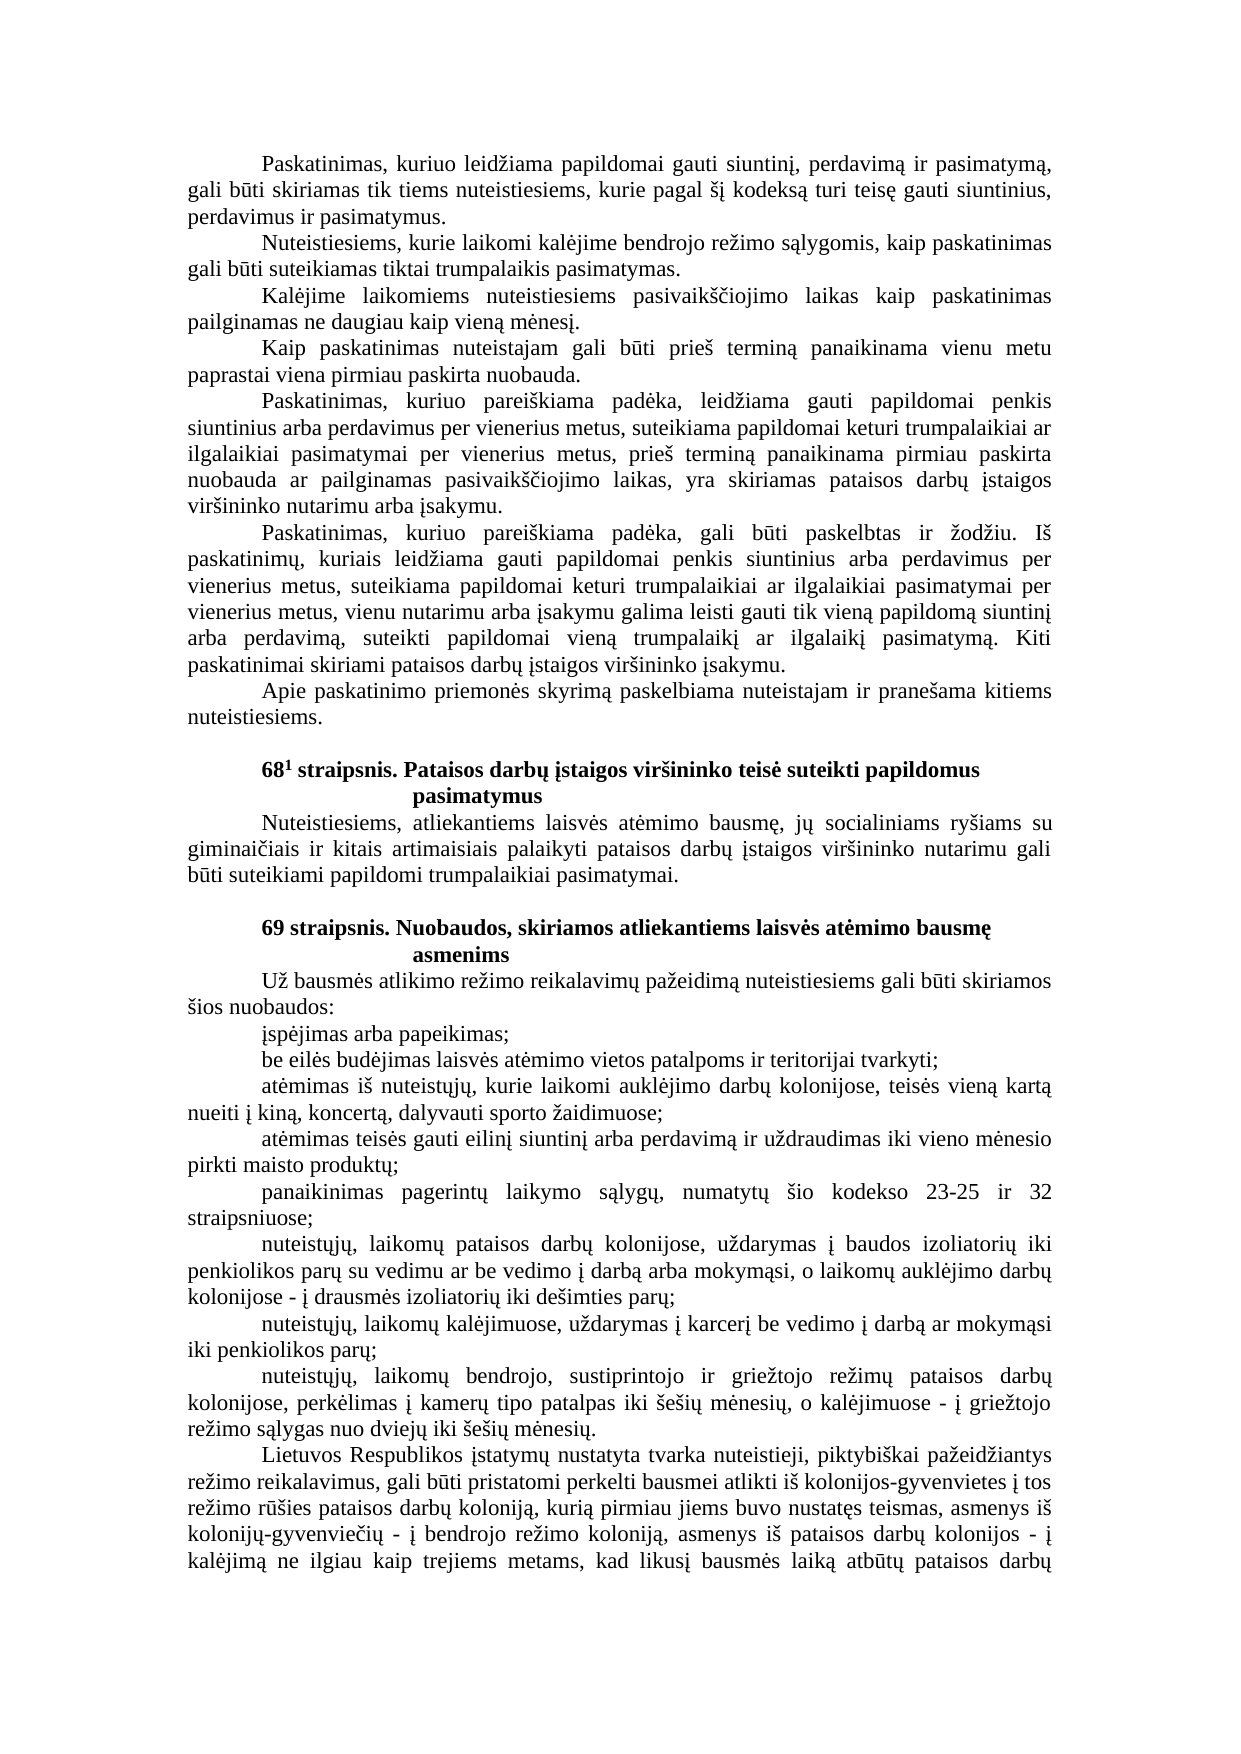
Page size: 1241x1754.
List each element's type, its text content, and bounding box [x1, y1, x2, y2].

text nuteistųjų, laikomų pataisos darbų kolonijose, uždarymas į baudos izoliatorių iki penkiolikos parų su vedimu ar be vedimo į darbą arba mokymąsi, o laikomų auklėjimo darbų kolonijose - į drausmės izoliatorių iki dešimties parų; [187, 1231, 1053, 1309]
text Nuteistiesiems, kurie laikomi kalėjime bendrojo režimo sąlygomis, kaip paskatinimas gali būti suteikiamas tiktai trumpalaikis pasimatymas. [187, 229, 1053, 282]
text atėmimas teisės gauti eilinį siuntinį arba perdavimą ir uždraudimas iki vieno mėnesio pirkti maisto produktų; [187, 1125, 1053, 1178]
text be eilės budėjimas laisvės atėmimo vietos patalpoms ir teritorijai tvarkyti; [187, 1046, 1053, 1072]
text pasimatymus [337, 782, 1053, 809]
text panaikinimas pagerintų laikymo sąlygų, numatytų šio kodekso 23-25 ir 32 straipsniuose; [187, 1178, 1053, 1231]
text nuteistųjų, laikomų bendrojo, sustiprintojo ir griežtojo režimų pataisos darbų kolonijose, perkėlimas į kamerų tipo patalpas iki šešių mėnesių, o kalėjimuose - į griežtojo režimo sąlygas nuo dviejų iki šešių mėnesių. [187, 1362, 1053, 1441]
text atėmimas iš nuteistųjų, kurie laikomi auklėjimo darbų kolonijose, teisės vieną kartą nueiti į kiną, koncertą, dalyvauti sporto žaidimuose; [187, 1072, 1053, 1125]
text 681 straipsnis. Pataisos darbų įstaigos viršininko teisė suteikti papildomus [187, 756, 1053, 782]
text Už bausmės atlikimo režimo reikalavimų pažeidimą nuteistiesiems gali būti skiriamos šios nuobaudos: [187, 967, 1053, 1020]
text Kaip paskatinimas nuteistajam gali būti prieš terminą panaikinama vienu metu paprastai viena pirmiau paskirta nuobauda. [187, 334, 1053, 387]
text Apie paskatinimo priemonės skyrimą paskelbiama nuteistajam ir pranešama kitiems nuteistiesiems. [187, 677, 1053, 730]
text Lietuvos Respublikos įstatymų nustatyta tvarka nuteistieji, piktybiškai pažeidžiantys režimo reikalavimus, gali būti pristatomi perkelti bausmei atlikti iš kolonijos-gyvenvietes į tos režimo rūšies pataisos darbų koloniją, kurią pirmiau jiems buvo nustatęs teismas, asmenys iš kolonijų-gyvenviečių - į bendrojo režimo koloniją, asmenys iš pataisos darbų kolonijos - į kalėjimą ne ilgiau kaip trejiems metams, kad likusį bausmės laiką atbūtų pataisos darbų [187, 1441, 1053, 1573]
text asmenims [337, 941, 1053, 967]
text Paskatinimas, kuriuo leidžiama papildomai gauti siuntinį, perdavimą ir pasimatymą, gali būti skiriamas tik tiems nuteistiesiems, kurie pagal šį kodeksą turi teisę gauti siuntinius, perdavimus ir pasimatymus. [187, 150, 1053, 229]
text Nuteistiesiems, atliekantiems laisvės atėmimo bausmę, jų socialiniams ryšiams su giminaičiais ir kitais artimaisiais palaikyti pataisos darbų įstaigos viršininko nutarimu gali būti suteikiami papildomi trumpalaikiai pasimatymai. [187, 809, 1053, 888]
text įspėjimas arba papeikimas; [187, 1020, 1053, 1046]
text Paskatinimas, kuriuo pareiškiama padėka, leidžiama gauti papildomai penkis siuntinius arba perdavimus per vienerius metus, suteikiama papildomai keturi trumpalaikiai ar ilgalaikiai pasimatymai per vienerius metus, prieš terminą panaikinama pirmiau paskirta nuobauda ar pailginamas pasivaikščiojimo laikas, yra skiriamas pataisos darbų įstaigos viršininko nutarimu arba įsakymu. [187, 387, 1053, 519]
text Paskatinimas, kuriuo pareiškiama padėka, gali būti paskelbtas ir žodžiu. Iš paskatinimų, kuriais leidžiama gauti papildomai penkis siuntinius arba perdavimus per vienerius metus, suteikiama papildomai keturi trumpalaikiai ar ilgalaikiai pasimatymai per vienerius metus, vienu nutarimu arba įsakymu galima leisti gauti tik vieną papildomą siuntinį arba perdavimą, suteikti papildomai vieną trumpalaikį ar ilgalaikį pasimatymą. Kiti paskatinimai skiriami pataisos darbų įstaigos viršininko įsakymu. [187, 519, 1053, 677]
text nuteistųjų, laikomų kalėjimuose, uždarymas į karcerį be vedimo į darbą ar mokymąsi iki penkiolikos parų; [187, 1309, 1053, 1362]
text Kalėjime laikomiems nuteistiesiems pasivaikščiojimo laikas kaip paskatinimas pailginamas ne daugiau kaip vieną mėnesį. [187, 282, 1053, 334]
text 69 straipsnis. Nuobaudos, skiriamos atliekantiems laisvės atėmimo bausmę [187, 914, 1053, 941]
